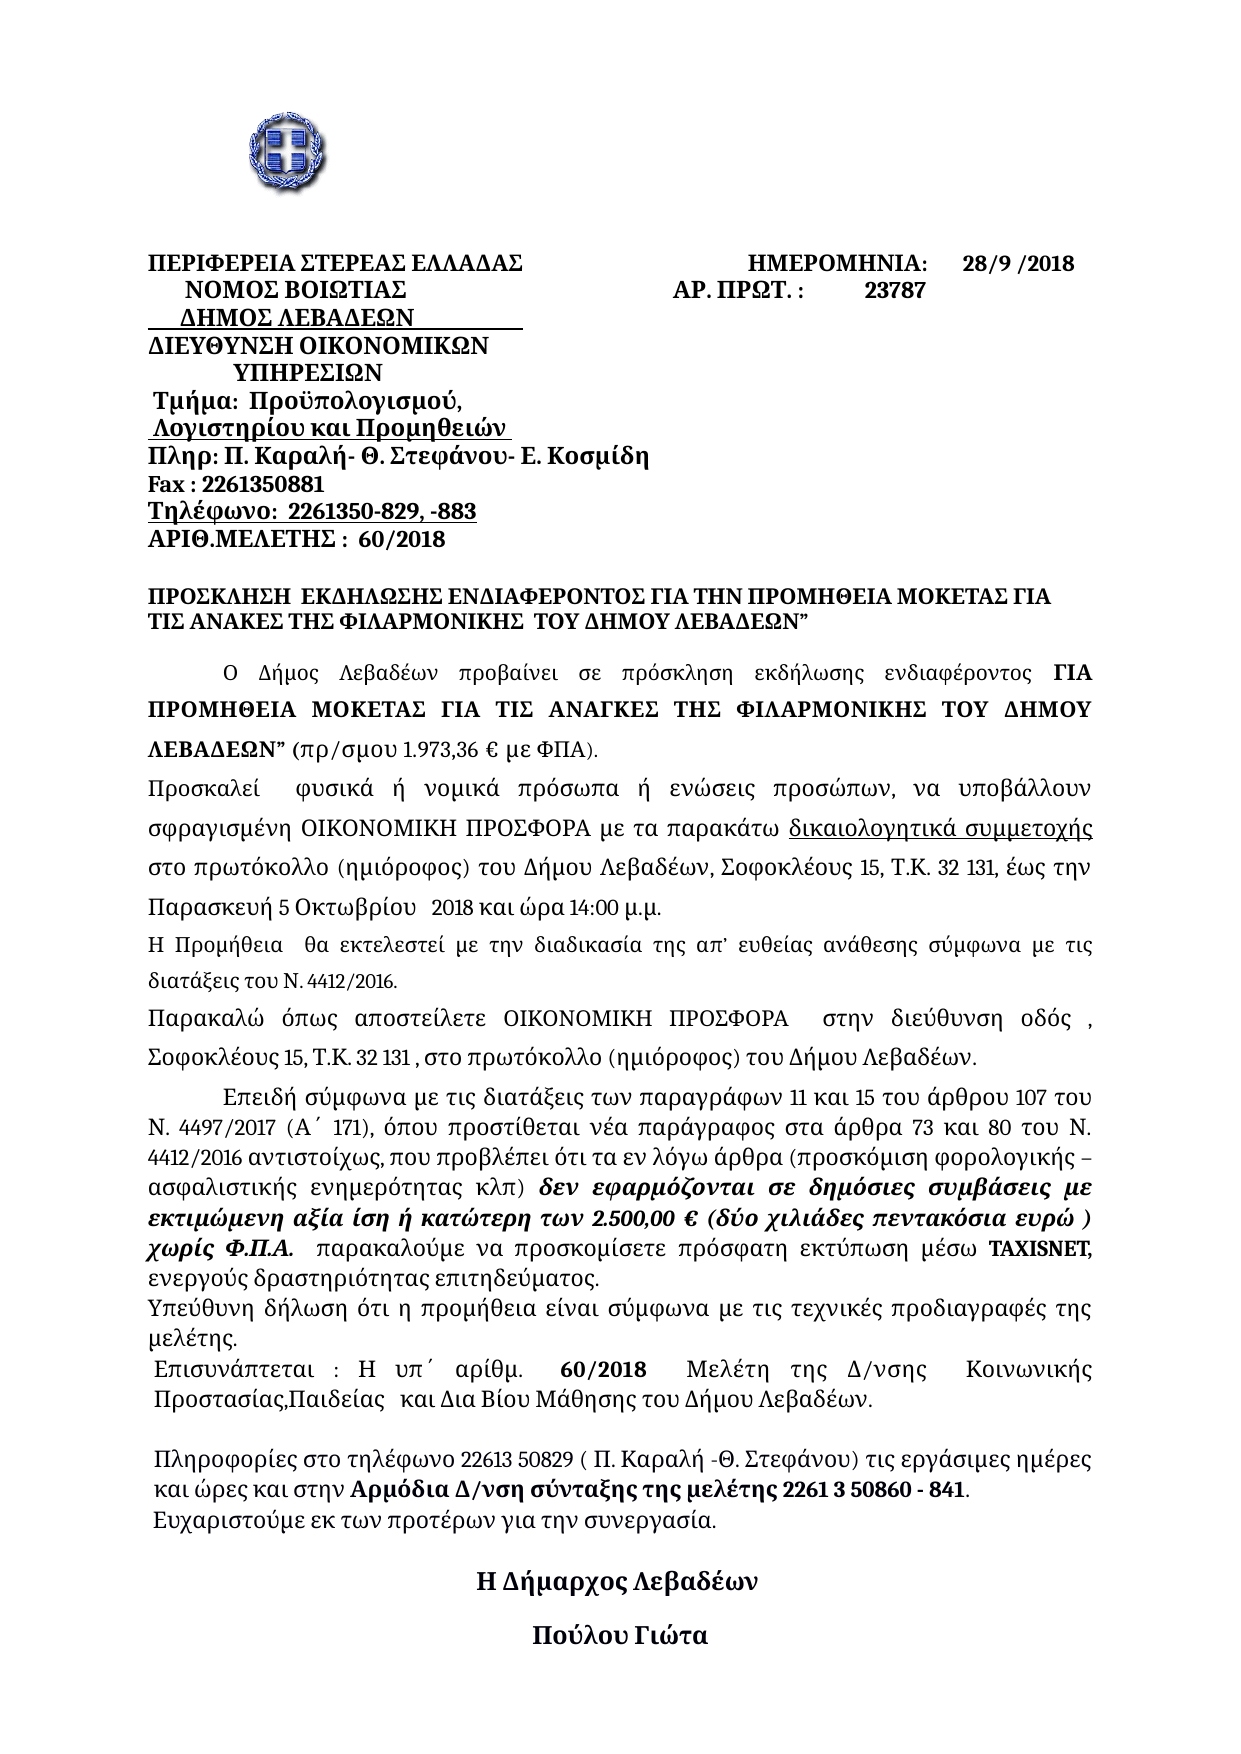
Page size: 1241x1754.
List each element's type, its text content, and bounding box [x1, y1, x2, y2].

text ΝΟΜΟΣ ΒΟΙΩΤΙΑΣ ΑΡ. ΠΡΩΤ. : 23787 [148, 277, 1093, 305]
text ΔΗΜΟΣ ΛΕΒΑΔΕΩΝ [148, 305, 1093, 332]
text ΥΠΗΡΕΣΙΩΝ [148, 360, 1093, 388]
text Υπεύθυνη δήλωση ότι η προμήθεια είναι σύμφωνα με τις τεχνικές προδιαγραφές της μελέτης. [148, 1296, 1093, 1353]
text ΑΡΙΘ.ΜΕΛΕΤΗΣ : 60/2018 [148, 526, 1093, 553]
text Τμήμα: Προϋπολογισμού, [148, 388, 1093, 415]
text ΠΡΟΣΚΛΗΣΗ ΕΚΔΗΛΩΣΗΣ ΕΝΔΙΑΦΕΡΟΝΤΟΣ ΓΙΑ ΤΗΝ ΠΡΟΜΗΘΕΙΑ ΜΟΚΕΤΑΣ ΓΙΑ ΤΙΣ ΑΝΑΚΕΣ ΤΗΣ ΦΙΛΑΡΜΟΝΙΚΗΣ ΤΟΥ ΔΗΜΟΥ ΛΕΒΑΔΕΩΝ” [148, 584, 1093, 635]
text ΔΙΕΥΘΥΝΣΗ ΟΙΚΟΝΟΜΙΚΩΝ [148, 332, 1093, 360]
text ΠΕΡΙΦΕΡΕΙΑ ΣΤΕΡΕΑΣ ΕΛΛΑΔΑΣ ΗΜΕΡΟΜΗΝΙΑ: 28/9 /2018 [148, 251, 1093, 277]
text Προσκαλεί φυσικά ή νομικά πρόσωπα ή ενώσεις προσώπων, να υποβάλλουν σφραγισμένη ΟΙΚΟΝΟΜΙΚΗ ΠΡΟΣΦΟΡΑ με τα παρακάτω δικαιολογητικά συμμετοχής στο πρωτόκολλο (ημιόροφος) του Δήμου Λεβαδέων, Σοφοκλέους 15, Τ.Κ. 32 131, έως την Παρασκευή 5 Οκτωβρίου 2018 και ώρα 14:00 μ.μ. [148, 776, 1093, 921]
text Επειδή σύμφωνα με τις διατάξεις των παραγράφων 11 και 15 του άρθρου 107 του Ν. 4497/2017 (Α΄ 171), όπου προστίθεται νέα παράγραφος στα άρθρα 73 και 80 του Ν. 4412/2016 αντιστοίχως, που προβλέπει ότι τα εν λόγω άρθρα (προσκόμιση φορολογικής – ασφαλιστικής ενημερότητας κλπ) δεν εφαρμόζονται σε δημόσιες συμβάσεις με εκτιμώμενη αξία ίση ή κατώτερη των 2.500,00 € (δύο χιλιάδες πεντακόσια ευρώ ) χωρίς Φ.Π.Α. παρακαλούμε να προσκομίσετε πρόσφατη εκτύπωση μέσω TAXISNET, ενεργούς δραστηριότητας επιτηδεύματος. [148, 1084, 1093, 1292]
text Λογιστηρίου και Προμηθειών [148, 415, 1093, 443]
text Ευχαριστούμε εκ των προτέρων για την συνεργασία. [148, 1507, 1093, 1534]
text Πληρ: Π. Καραλή- Θ. Στεφάνου- Ε. Κοσμίδη [148, 443, 1093, 471]
text Πληροφορίες στο τηλέφωνο 22613 50829 ( Π. Καραλή -Θ. Στεφάνου) τις εργάσιμες ημέρες και ώρες και στην Αρμόδια Δ/νση σύνταξης της μελέτης 2261 3 50860 - 841. [153, 1447, 1093, 1504]
text Τηλέφωνο: 2261350-829, -883 [148, 498, 1093, 526]
text Παρακαλώ όπως αποστείλετε ΟΙΚΟΝΟΜΙΚΗ ΠΡΟΣΦΟΡΑ στην διεύθυνση οδός , Σοφοκλέους 15, Τ.Κ. 32 131 , στο πρωτόκολλο (ημιόροφος) του Δήμου Λεβαδέων. [148, 1006, 1093, 1071]
text Επισυνάπτεται : Η υπ΄ αρίθμ. 60/2018 Μελέτη της Δ/νσης Κοινωνικής Προστασίας,Παιδείας και Δια Βίου Μάθησης του Δήμου Λεβαδέων. [153, 1356, 1093, 1413]
text Η Δήμαρχος Λεβαδέων [148, 1568, 1093, 1597]
text Πούλου Γιώτα [148, 1622, 1093, 1651]
text Ο Δήμος Λεβαδέων προβαίνει σε πρόσκληση εκδήλωσης ενδιαφέροντος ΓΙΑ ΠΡΟΜΗΘΕΙΑ ΜΟΚΕΤΑΣ ΓΙΑ ΤΙΣ ΑΝΑΓΚΕΣ ΤΗΣ ΦΙΛΑΡΜΟΝΙΚΗΣ ΤΟΥ ΔΗΜΟΥ ΛΕΒΑΔΕΩΝ” (πρ/σμου 1.973,36 € με ΦΠΑ). [148, 660, 1093, 763]
text Fax : 2261350881 [148, 471, 1093, 498]
text Η Προμήθεια θα εκτελεστεί με την διαδικασία της απ’ ευθείας ανάθεσης σύμφωνα με τις διατάξεις του Ν. 4412/2016. [148, 934, 1093, 994]
